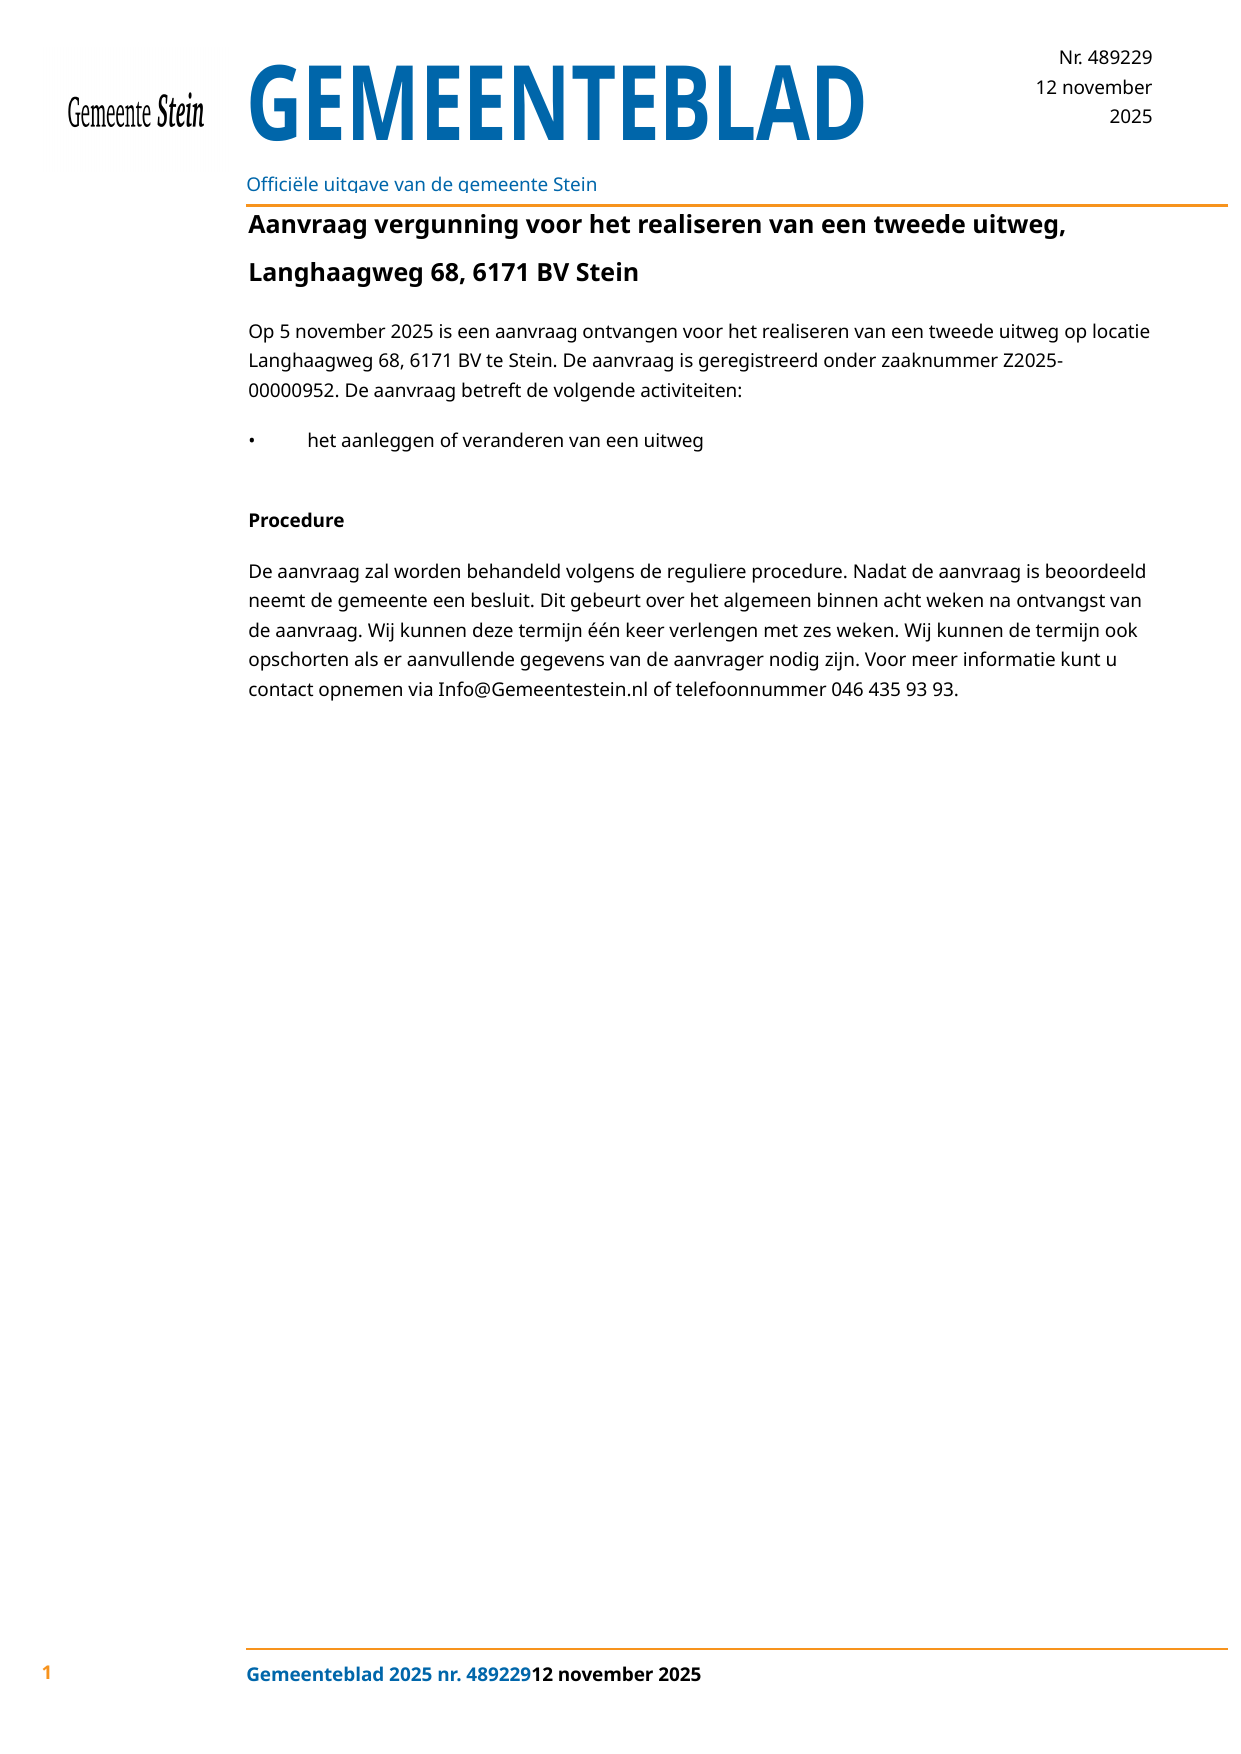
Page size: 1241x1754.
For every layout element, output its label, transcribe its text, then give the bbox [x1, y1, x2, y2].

picture [41, 47, 231, 172]
text De aanvraag zal worden behandeld volgens de reguliere procedure. Nadat de aanvraag is beoordeeld neemt de gemeente een besluit. Dit gebeurt over het algemeen binnen acht weken na ontvangst van de aanvraag. Wij kunnen deze termijn één keer verlengen met zes weken. Wij kunnen de termijn ook opschorten als er aanvullende gegevens van de aanvrager nodig zijn. Voor meer informatie kunt u contact opnemen via Info@Gemeentestein.nl of telefoonnummer 046 435 93 93. [248, 558, 1152, 702]
text Aanvraag vergunning voor het realiseren van een tweede uitweg, Langhaagweg 68, 6171 BV Stein [248, 207, 1152, 288]
text Op 5 november 2025 is een aanvraag ontvangen voor het realiseren van een tweede uitweg op locatie Langhaagweg 68, 6171 BV te Stein. De aanvraag is geregistreerd onder zaaknummer Z2025-00000952. De aanvraag betreft de volgende activiteiten: [248, 318, 1152, 403]
list het aanleggen of veranderen van een uitweg [248, 427, 1152, 453]
text Procedure [248, 507, 1152, 533]
